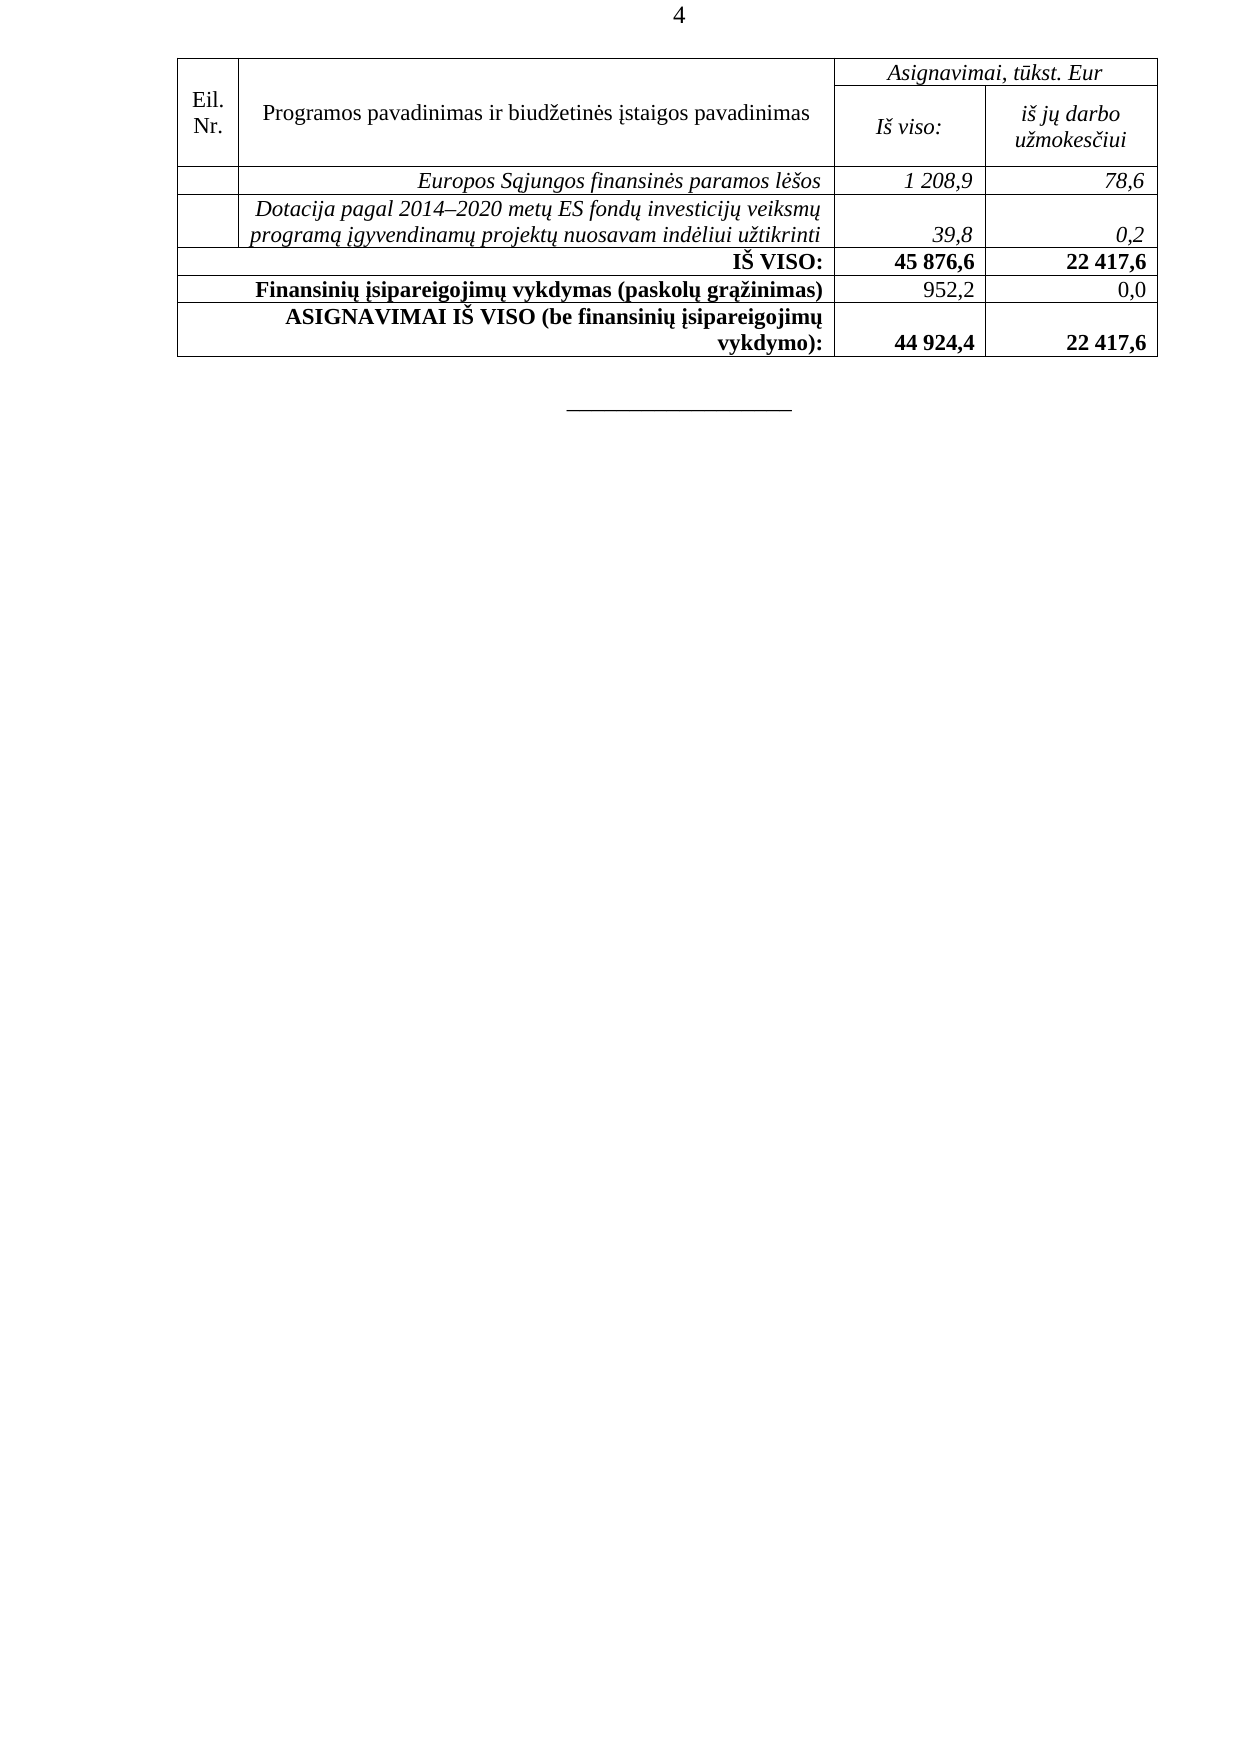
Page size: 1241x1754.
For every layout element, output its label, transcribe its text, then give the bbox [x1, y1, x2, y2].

table_cell ASIGNAVIMAI IŠ VISO (be finansinių įsipareigojimų vykdymo): [178, 303, 834, 356]
table_cell Dotacija pagal 2014–2020 metų ES fondų investicijų veiksmų programą įgyvendinamų projektų nuosavam indėliui užtikrinti [239, 195, 834, 247]
table_header Asignavimai, tūkst. Eur [835, 59, 1157, 85]
table_cell 45 876,6 [835, 248, 985, 275]
table_cell 78,6 [986, 167, 1157, 193]
table_cell [1158, 85, 1181, 114]
table_cell [1158, 141, 1181, 166]
text __________________ [177, 386, 1181, 414]
table_cell 22 417,6 [986, 248, 1157, 275]
table_cell 44 924,4 [835, 303, 985, 356]
table_cell 39,8 [835, 195, 985, 247]
table_header [1158, 58, 1181, 85]
table_cell 1 208,9 [835, 167, 985, 193]
table_cell [178, 195, 238, 247]
table_cell iš jų darbo užmokesčiui [986, 86, 1157, 166]
table_cell Iš viso: [835, 86, 985, 166]
table_cell Europos Sąjungos finansinės paramos lėšos [239, 167, 834, 193]
table_cell [1158, 114, 1181, 141]
table_header Programos pavadinimas ir biudžetinės įstaigos pavadinimas [239, 59, 834, 166]
table_cell Finansinių įsipareigojimų vykdymas (paskolų grąžinimas) [178, 276, 834, 302]
table_cell 952,2 [835, 276, 985, 302]
table_cell 22 417,6 [986, 303, 1157, 356]
table_cell 0,0 [986, 276, 1157, 302]
table_cell [1158, 194, 1181, 247]
table_cell 0,2 [986, 195, 1157, 247]
table_cell IŠ VISO: [178, 248, 834, 275]
table_cell [1158, 166, 1181, 193]
table_header Eil. Nr. [178, 59, 238, 166]
table_cell [1158, 275, 1181, 302]
table_cell [178, 167, 238, 193]
table_cell [1158, 247, 1181, 275]
table_cell [1158, 302, 1181, 356]
